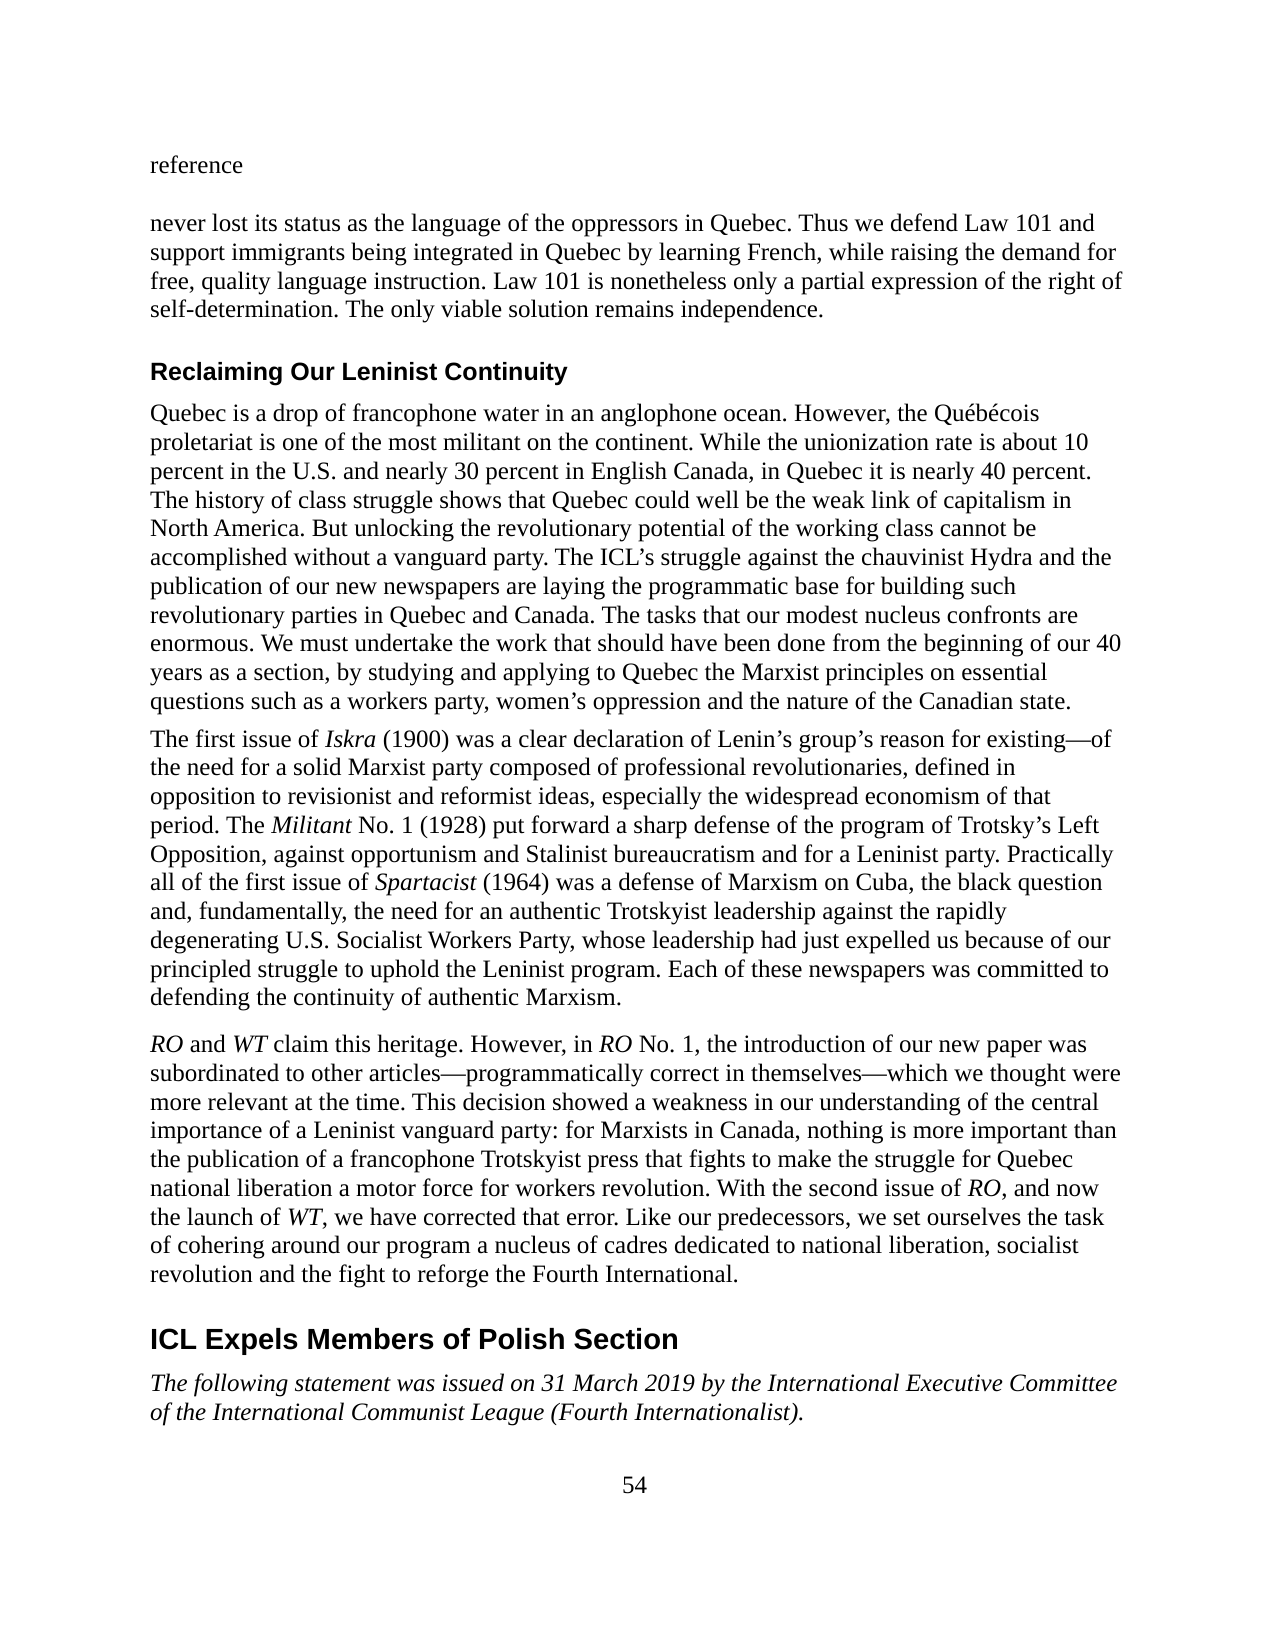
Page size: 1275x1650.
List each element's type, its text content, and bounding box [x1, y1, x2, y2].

subtitle Reclaiming Our Leninist Continuity [150, 357, 1125, 386]
text The following statement was issued on 31 March 2019 by the International Executive Committee of the International Communist League (Fourth Internationalist). [150, 1368, 1125, 1425]
text RO and WT claim this heritage. However, in RO No. 1, the introduction of our new paper was subordinated to other articles—programmatically correct in themselves—which we thought were more relevant at the time. This decision showed a weakness in our understanding of the central importance of a Leninist vanguard party: for Marxists in Canada, nothing is more important than the publication of a francophone Trotskyist press that fights to make the struggle for Quebec national liberation a motor force for workers revolution. With the second issue of RO, and now the launch of WT, we have corrected that error. Like our predecessors, we set ourselves the task of cohering around our program a nucleus of cadres dedicated to national liberation, socialist revolution and the fight to reforge the Fourth International. [150, 1029, 1125, 1288]
text Quebec is a drop of francophone water in an anglophone ocean. However, the Québécois proletariat is one of the most militant on the continent. While the unionization rate is about 10 percent in the U.S. and nearly 30 percent in English Canada, in Quebec it is nearly 40 percent. The history of class struggle shows that Quebec could well be the weak link of capitalism in North America. But unlocking the revolutionary potential of the working class cannot be accomplished without a vanguard party. The ICL’s struggle against the chauvinist Hydra and the publication of our new newspapers are laying the programmatic base for building such revolutionary parties in Quebec and Canada. The tasks that our modest nucleus confronts are enormous. We must undertake the work that should have been done from the beginning of our 40 years as a section, by studying and applying to Quebec the Marxist principles on essential questions such as a workers party, women’s oppression and the nature of the Canadian state. [150, 398, 1125, 715]
subtitle ICL Expels Members of Polish Section [150, 1322, 1125, 1355]
text The first issue of Iskra (1900) was a clear declaration of Lenin’s group’s reason for existing—of the need for a solid Marxist party composed of professional revolutionaries, defined in opposition to revisionist and reformist ideas, especially the widespread economism of that period. The Militant No. 1 (1928) put forward a sharp defense of the program of Trotsky’s Left Opposition, against opportunism and Stalinist bureaucratism and for a Leninist party. Practically all of the first issue of Spartacist (1964) was a defense of Marxism on Cuba, the black question and, fundamentally, the need for an authentic Trotskyist leadership against the rapidly degenerating U.S. Socialist Workers Party, whose leadership had just expelled us because of our principled struggle to uphold the Leninist program. Each of these newspapers was committed to defending the continuity of authentic Marxism. [150, 724, 1125, 1011]
text never lost its status as the language of the oppressors in Quebec. Thus we defend Law 101 and support immigrants being integrated in Quebec by learning French, while raising the demand for free, quality language instruction. Law 101 is nonetheless only a partial expression of the right of self-determination. The only viable solution remains independence. [150, 208, 1125, 323]
